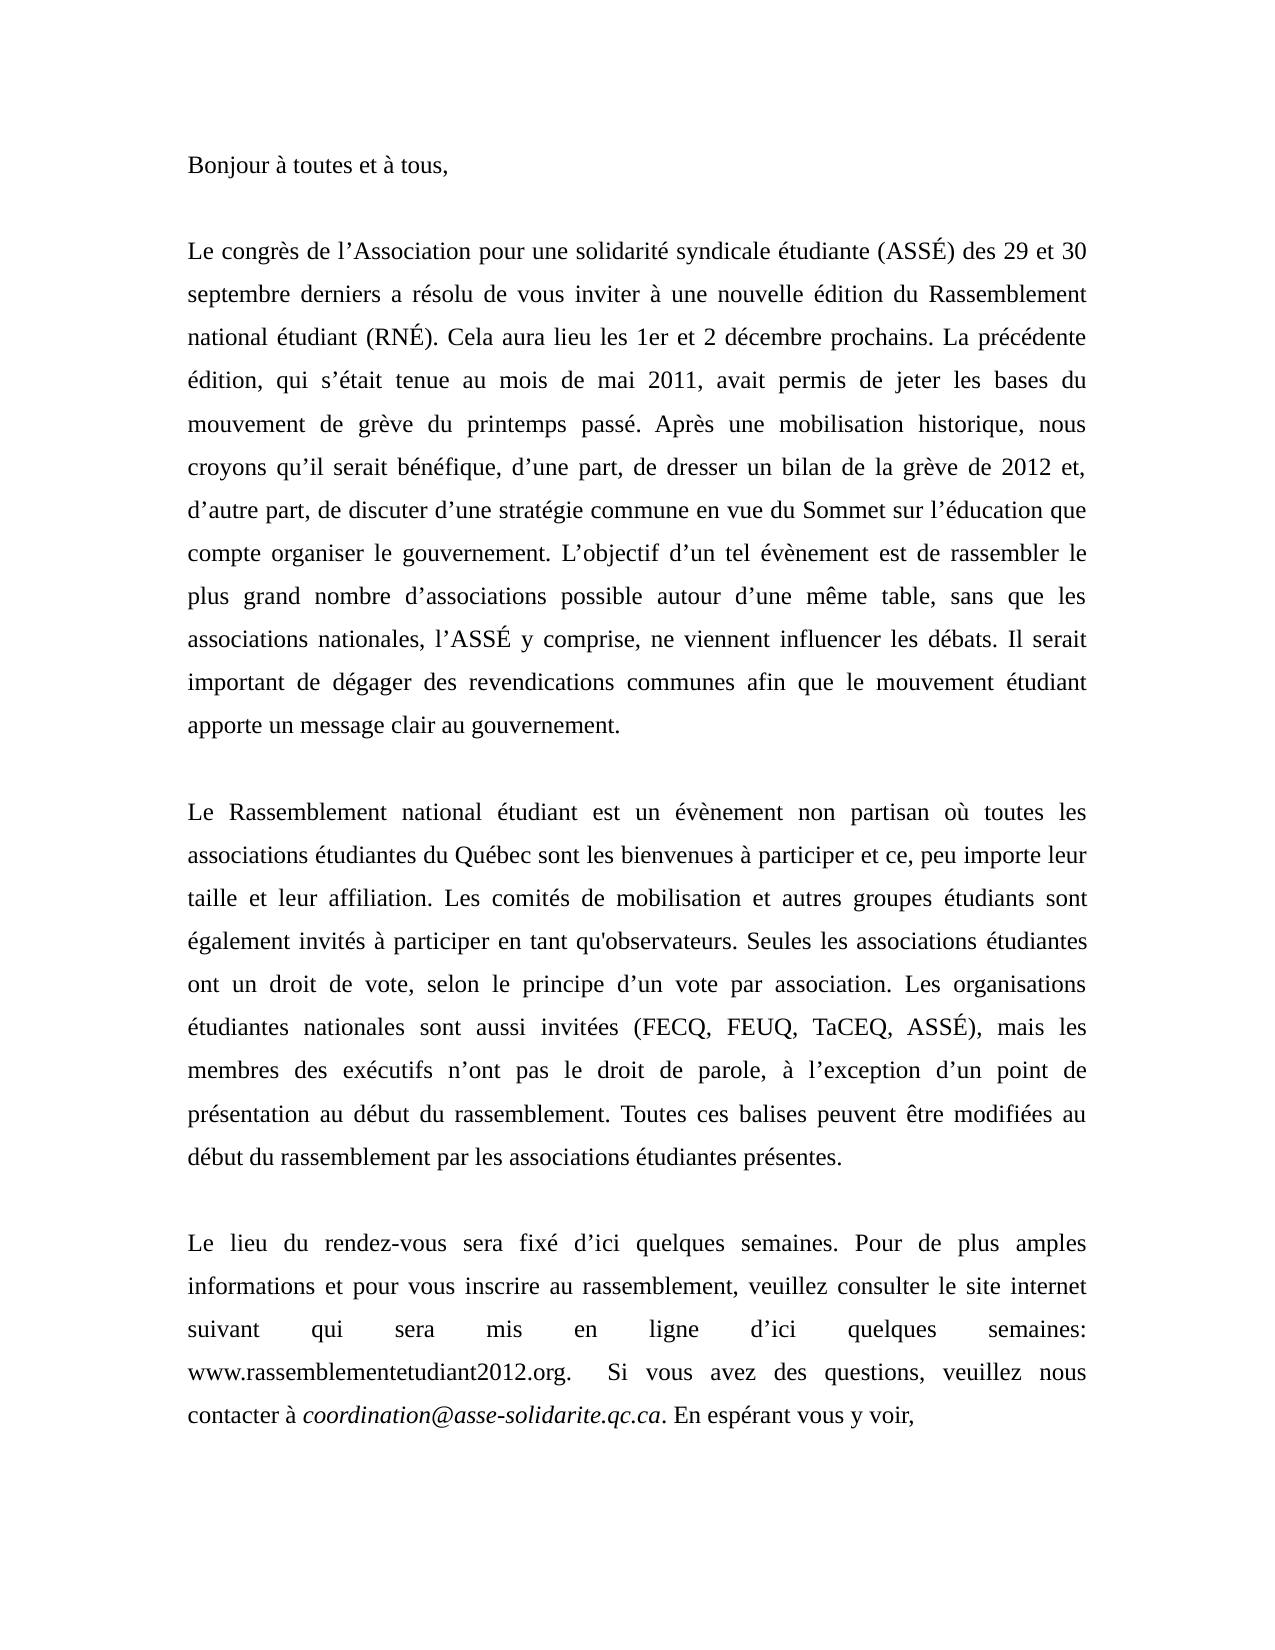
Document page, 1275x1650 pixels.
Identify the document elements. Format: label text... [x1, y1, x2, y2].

text Le lieu du rendez-vous sera fixé d’ici quelques semaines. Pour de plus amples informations et pour vous inscrire au rassemblement, veuillez consulter le site internet suivant qui sera mis en ligne d’ici quelques semaines: www.rassemblementetudiant2012.org. Si vous avez des questions, veuillez nous contacter à coordination@asse-solidarite.qc.ca. En espérant vous y voir, [187, 1228, 1087, 1429]
text Bonjour à toutes et à tous, [187, 150, 1087, 179]
text Le Rassemblement national étudiant est un évènement non partisan où toutes les associations étudiantes du Québec sont les bienvenues à participer et ce, peu importe leur taille et leur affiliation. Les comités de mobilisation et autres groupes étudiants sont également invités à participer en tant qu'observateurs. Seules les associations étudiantes ont un droit de vote, selon le principe d’un vote par association. Les organisations étudiantes nationales sont aussi invitées (FECQ, FEUQ, TaCEQ, ASSÉ), mais les membres des exécutifs n’ont pas le droit de parole, à l’exception d’un point de présentation au début du rassemblement. Toutes ces balises peuvent être modifiées au début du rassemblement par les associations étudiantes présentes. [187, 797, 1087, 1171]
text Le congrès de l’Association pour une solidarité syndicale étudiante (ASSÉ) des 29 et 30 septembre derniers a résolu de vous inviter à une nouvelle édition du Rassemblement national étudiant (RNÉ). Cela aura lieu les 1er et 2 décembre prochains. La précédente édition, qui s’était tenue au mois de mai 2011, avait permis de jeter les bases du mouvement de grève du printemps passé. Après une mobilisation historique, nous croyons qu’il serait bénéfique, d’une part, de dresser un bilan de la grève de 2012 et, d’autre part, de discuter d’une stratégie commune en vue du Sommet sur l’éducation que compte organiser le gouvernement. L’objectif d’un tel évènement est de rassembler le plus grand nombre d’associations possible autour d’une même table, sans que les associations nationales, l’ASSÉ y comprise, ne viennent influencer les débats. Il serait important de dégager des revendications communes afin que le mouvement étudiant apporte un message clair au gouvernement. [187, 236, 1087, 739]
